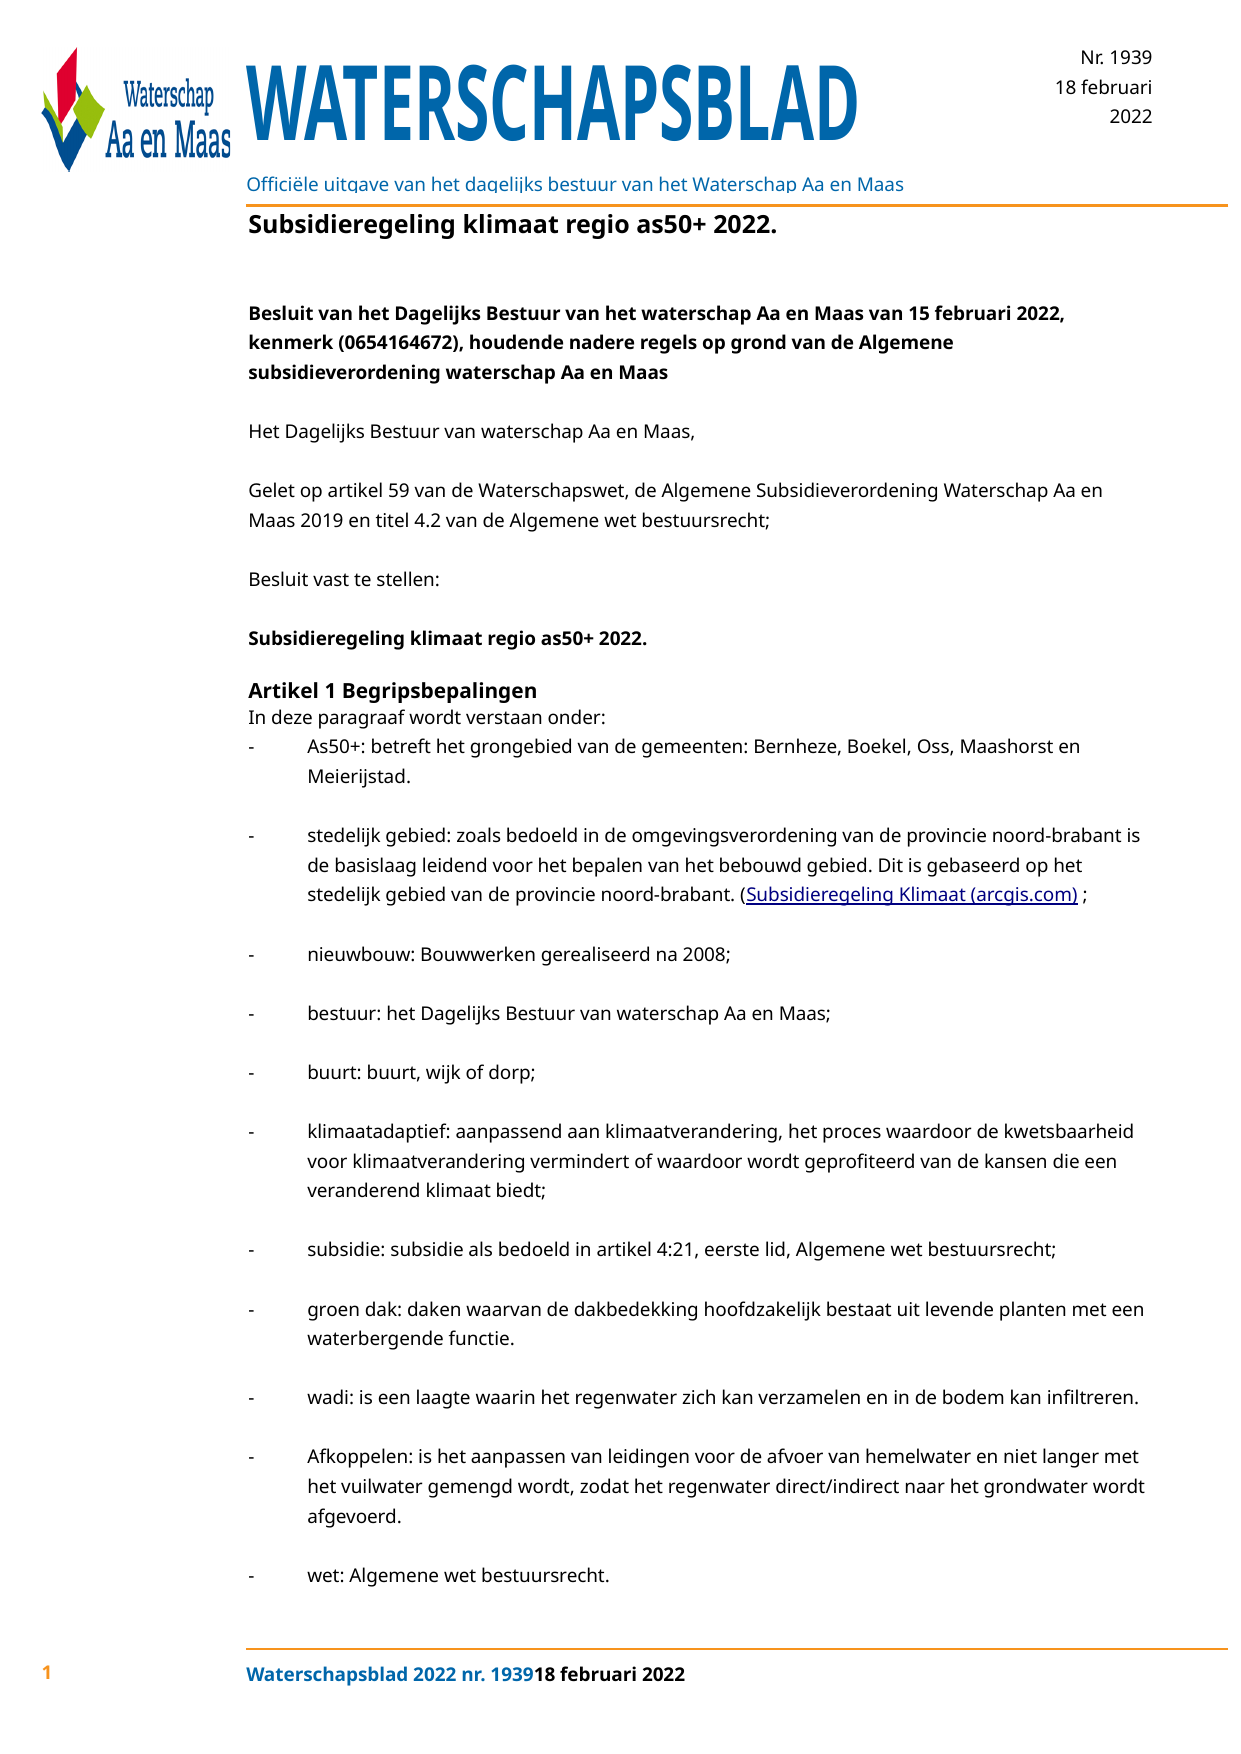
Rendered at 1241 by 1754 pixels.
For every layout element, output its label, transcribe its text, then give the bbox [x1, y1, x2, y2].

text Subsidieregeling klimaat regio as50+ 2022. [248, 625, 1152, 651]
list Afkoppelen: is het aanpassen van leidingen voor de afvoer van hemelwater en niet langer met het vuilwater gemengd wordt, zodat het regenwater direct/indirect naar het grondwater wordt afgevoerd. [248, 1444, 1152, 1529]
text Artikel 1 Begripsbepalingen [248, 676, 1152, 704]
list stedelijk gebied: zoals bedoeld in de omgevingsverordening van de provincie noord-brabant is de basislaag leidend voor het bepalen van het bebouwd gebied. Dit is gebaseerd op het stedelijk gebied van de provincie noord-brabant. (Subsidieregeling Klimaat (arcgis.com) ; [248, 822, 1152, 907]
text Besluit van het Dagelijks Bestuur van het waterschap Aa en Maas van 15 februari 2022, kenmerk (0654164672), houdende nadere regels op grond van de Algemene subsidieverordening waterschap Aa en Maas [248, 300, 1152, 385]
text Besluit vast te stellen: [248, 566, 1152, 592]
picture [41, 47, 231, 172]
list subsidie: subsidie als bedoeld in artikel 4:21, eerste lid, Algemene wet bestuursrecht; [248, 1237, 1152, 1262]
text Subsidieregeling klimaat regio as50+ 2022. [248, 207, 1152, 241]
text In deze paragraaf wordt verstaan onder: [248, 704, 1152, 730]
list nieuwbouw: Bouwwerken gerealiseerd na 2008; [248, 941, 1152, 967]
list klimaatadaptief: aanpassend aan klimaatverandering, het proces waardoor de kwetsbaarheid voor klimaatverandering vermindert of waardoor wordt geprofiteerd van de kansen die een veranderend klimaat biedt; [248, 1118, 1152, 1203]
list wadi: is een laagte waarin het regenwater zich kan verzamelen en in de bodem kan infiltreren. [248, 1384, 1152, 1410]
list groen dak: daken waarvan de dakbedekking hoofdzakelijk bestaat uit levende planten met een waterbergende functie. [248, 1296, 1152, 1351]
list As50+: betreft het grongebied van de gemeenten: Bernheze, Boekel, Oss, Maashorst en Meierijstad. [248, 734, 1152, 789]
list wet: Algemene wet bestuursrecht. [248, 1562, 1152, 1588]
text Het Dagelijks Bestuur van waterschap Aa en Maas, [248, 418, 1152, 444]
text Gelet op artikel 59 van de Waterschapswet, de Algemene Subsidieverordening Waterschap Aa en Maas 2019 en titel 4.2 van de Algemene wet bestuursrecht; [248, 477, 1152, 533]
list buurt: buurt, wijk of dorp; [248, 1059, 1152, 1085]
list bestuur: het Dagelijks Bestuur van waterschap Aa en Maas; [248, 1000, 1152, 1026]
